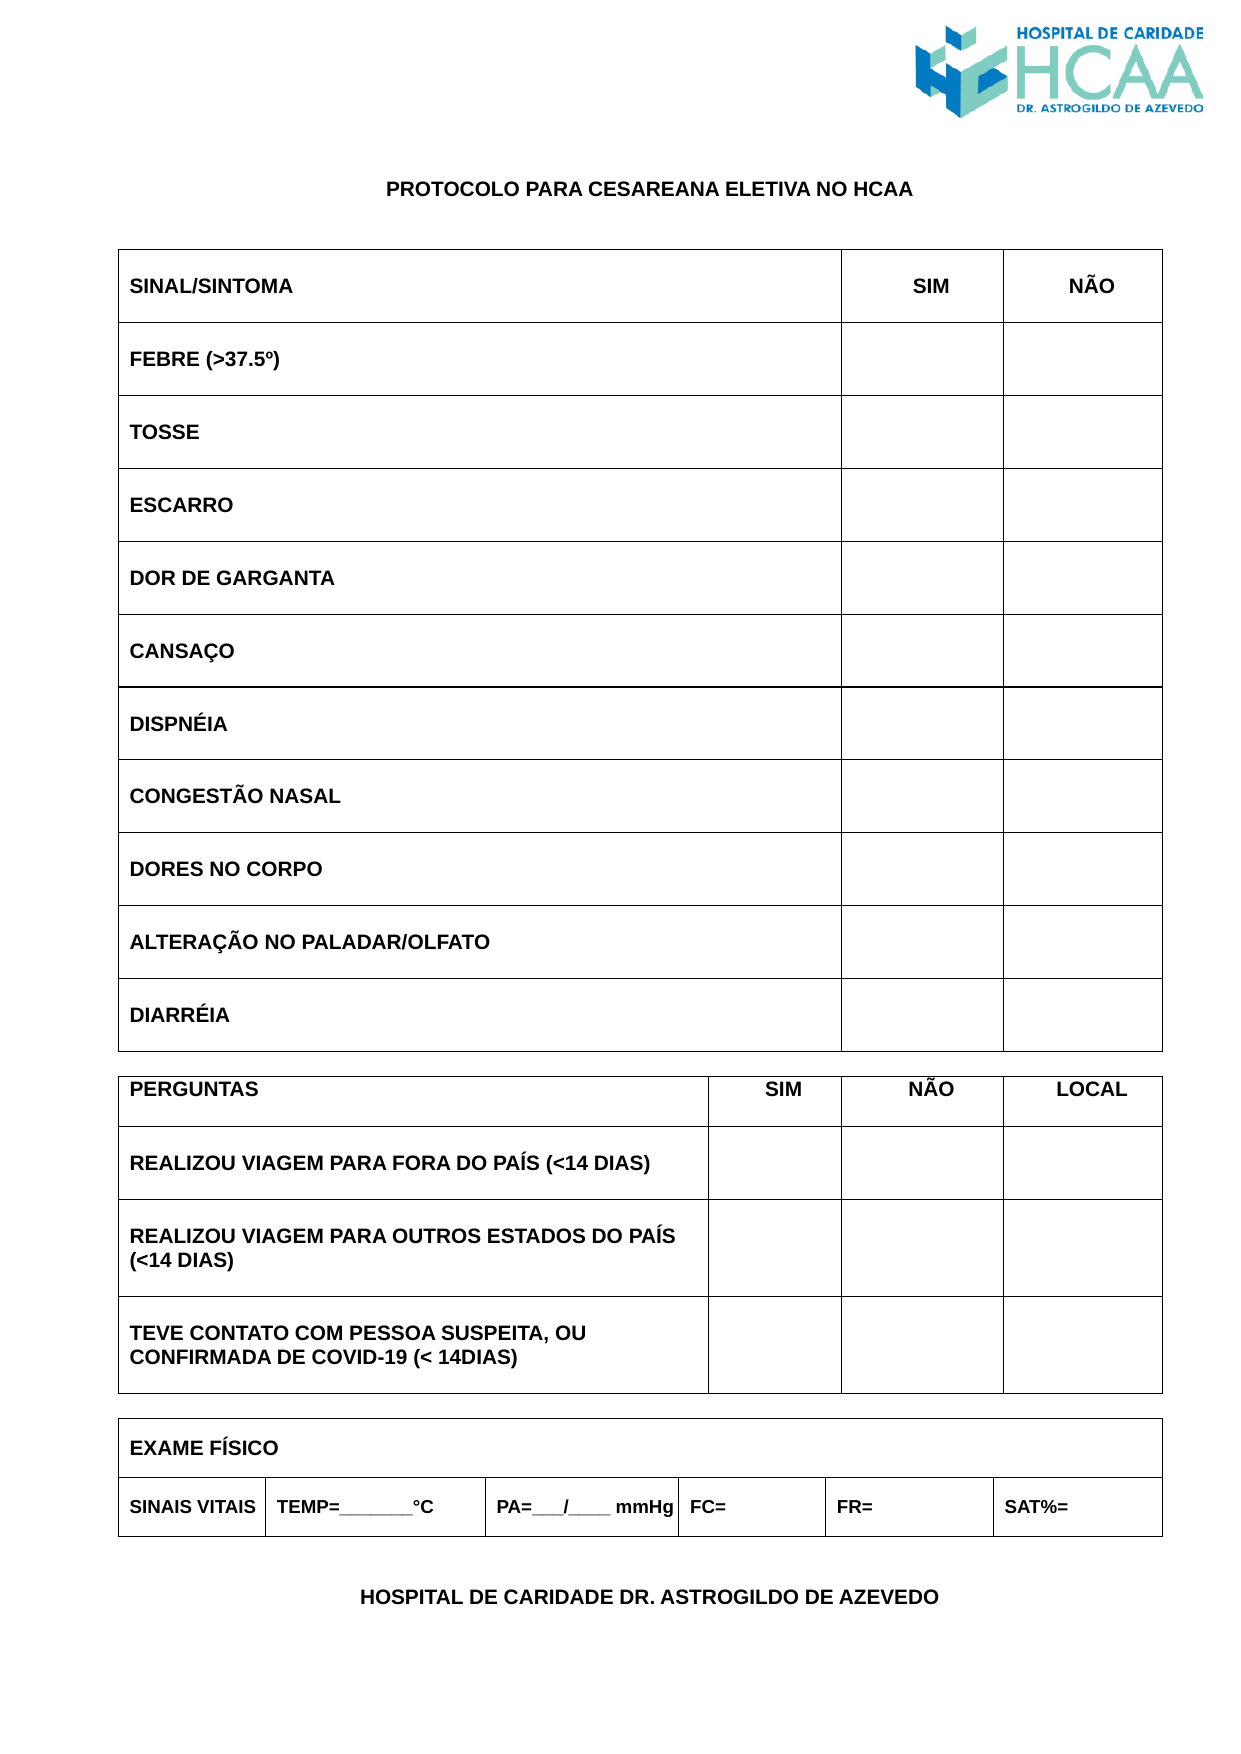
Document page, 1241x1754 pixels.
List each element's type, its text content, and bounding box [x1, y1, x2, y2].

table_cell [842, 906, 1003, 978]
table_header LOCAL [1004, 1077, 1162, 1126]
table_header PERGUNTAS [119, 1077, 708, 1126]
table_cell [842, 1297, 1003, 1393]
table_cell PA=___/____ mmHg [486, 1478, 678, 1536]
table_cell FR= [826, 1478, 993, 1536]
table_cell SAT%= [994, 1478, 1162, 1536]
text PROTOCOLO PARA CESAREANA ELETIVA NO HCAA [118, 177, 1181, 201]
table_cell REALIZOU VIAGEM PARA OUTROS ESTADOS DO PAÍS (<14 DIAS) [119, 1200, 708, 1296]
table_cell [1004, 760, 1162, 832]
table_cell [1004, 833, 1162, 905]
table_cell [842, 469, 1003, 541]
table_cell [709, 1127, 841, 1199]
table_cell [1004, 1127, 1162, 1199]
table_cell [1004, 396, 1162, 468]
table_cell [842, 760, 1003, 832]
table_cell CONGESTÃO NASAL [119, 760, 841, 832]
table_cell TEMP=_______°C [266, 1478, 485, 1536]
table_cell [842, 833, 1003, 905]
table_header NÃO [1004, 250, 1162, 322]
table_cell [842, 979, 1003, 1051]
table_cell TEVE CONTATO COM PESSOA SUSPEITA, OU CONFIRMADA DE COVID-19 (< 14DIAS) [119, 1297, 708, 1393]
text HOSPITAL DE CARIDADE DR. ASTROGILDO DE AZEVEDO [118, 1585, 1181, 1609]
table_header SIM [709, 1077, 841, 1126]
table_cell FC= [679, 1478, 825, 1536]
table_header SIM [842, 250, 1003, 322]
table_cell [842, 615, 1003, 686]
table_cell [709, 1297, 841, 1393]
table_cell [1004, 542, 1162, 613]
table_cell [842, 323, 1003, 395]
table_cell [1004, 323, 1162, 395]
table_cell [1004, 1200, 1162, 1296]
table_header NÃO [842, 1077, 1003, 1126]
table_cell ESCARRO [119, 469, 841, 541]
table_cell [842, 542, 1003, 613]
table_cell DOR DE GARGANTA [119, 542, 841, 613]
table_cell ALTERAÇÃO NO PALADAR/OLFATO [119, 906, 841, 978]
table_cell [1004, 979, 1162, 1051]
table_header EXAME FÍSICO [119, 1419, 1162, 1477]
table_cell CANSAÇO [119, 615, 841, 686]
table_cell DIARRÉIA [119, 979, 841, 1051]
table_cell [709, 1200, 841, 1296]
table_cell [842, 688, 1003, 759]
table_cell [842, 1127, 1003, 1199]
table_cell DISPNÉIA [119, 688, 841, 759]
table_cell [1004, 1297, 1162, 1393]
table_cell [1004, 688, 1162, 759]
table_header SINAL/SINTOMA [119, 250, 841, 322]
table_cell [1004, 469, 1162, 541]
table_cell [1004, 615, 1162, 686]
table_cell [1004, 906, 1162, 978]
table_cell [842, 1200, 1003, 1296]
table_cell [842, 396, 1003, 468]
table_cell REALIZOU VIAGEM PARA FORA DO PAÍS (<14 DIAS) [119, 1127, 708, 1199]
table_cell SINAIS VITAIS [119, 1478, 265, 1536]
table_cell TOSSE [119, 396, 841, 468]
table_cell FEBRE (>37.5º) [119, 323, 841, 395]
table_cell DORES NO CORPO [119, 833, 841, 905]
